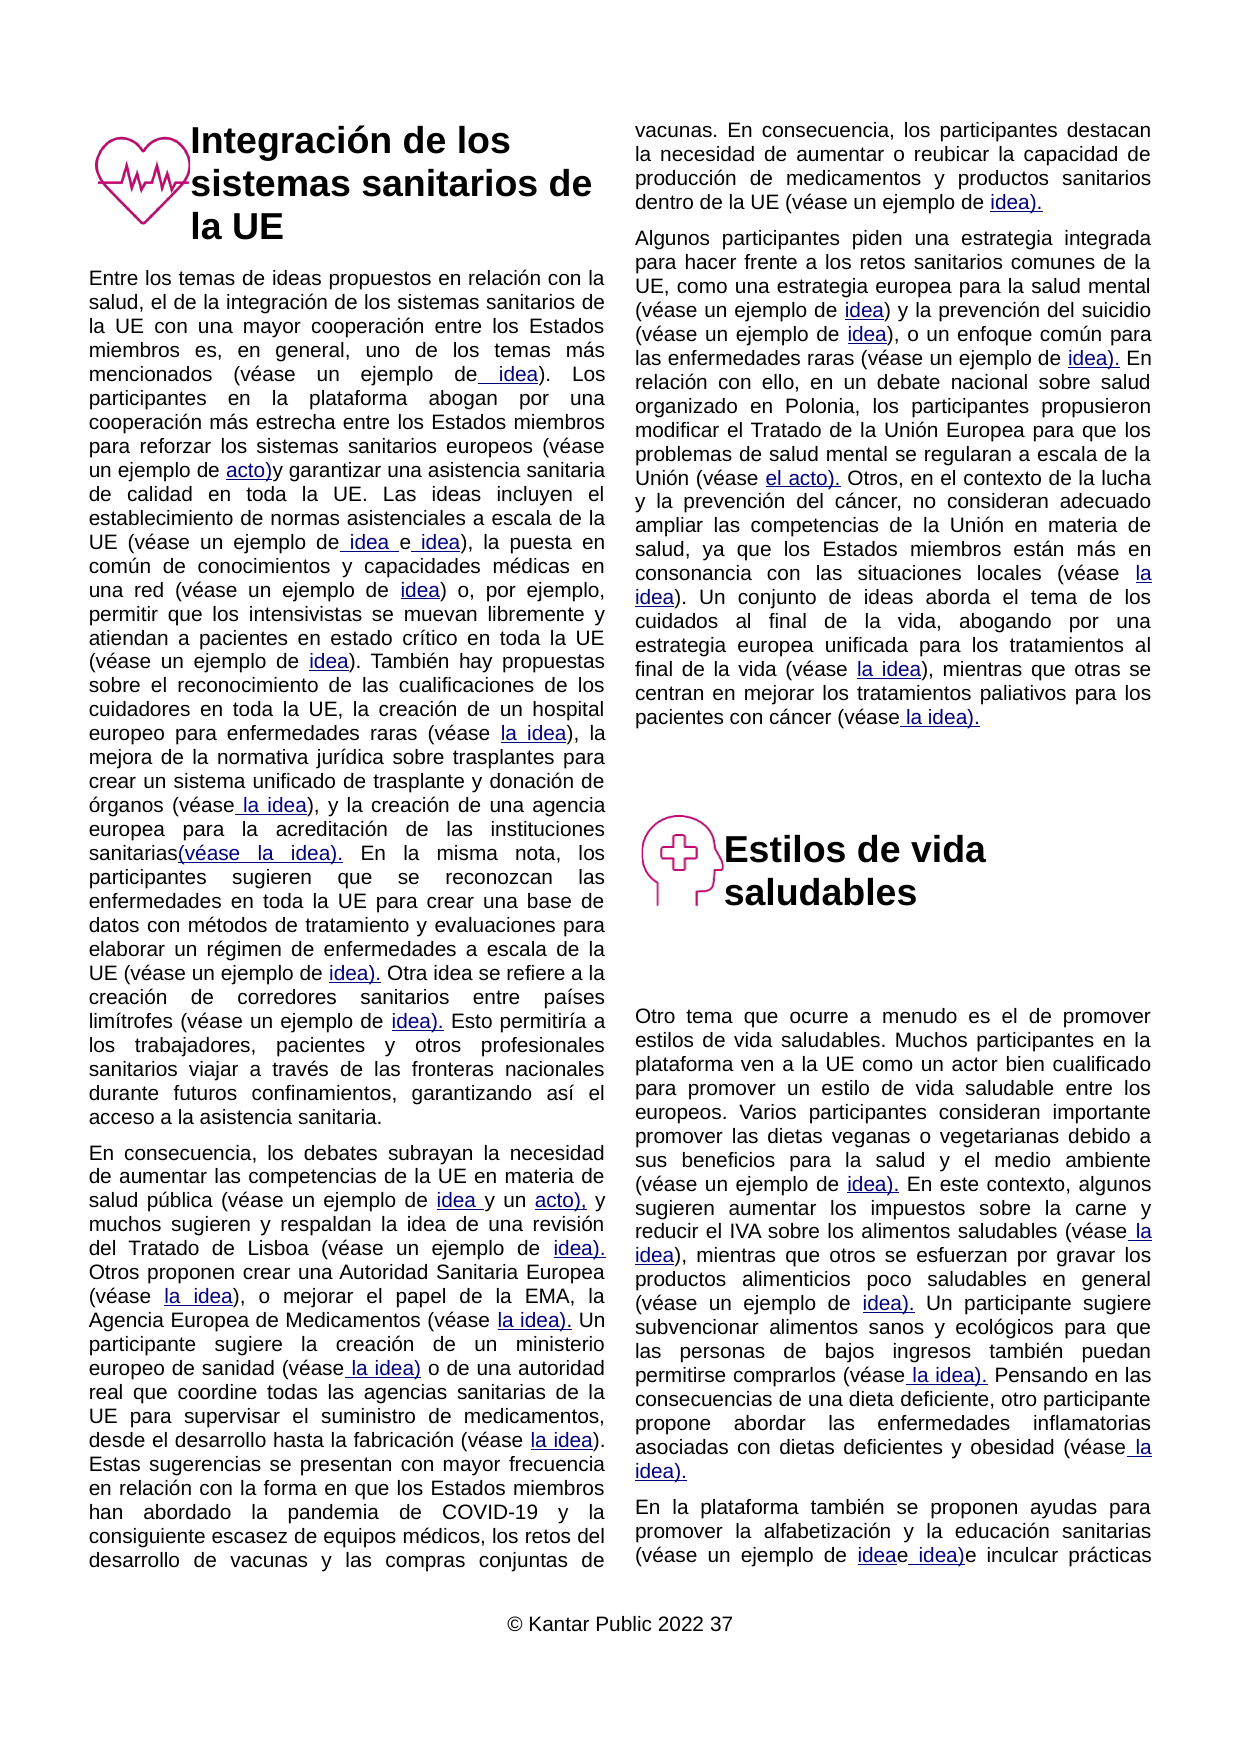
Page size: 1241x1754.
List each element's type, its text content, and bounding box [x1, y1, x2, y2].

picture [95, 136, 191, 225]
subtitle Integración de los sistemas sanitarios de la UE [88, 118, 605, 247]
text vacunas. En consecuencia, los participantes destacan la necesidad de aumentar o reubicar la capacidad de producción de medicamentos y productos sanitarios dentro de la UE (véase un ejemplo de idea). [635, 118, 1152, 214]
text Algunos participantes piden una estrategia integrada para hacer frente a los retos sanitarios comunes de la UE, como una estrategia europea para la salud mental (véase un ejemplo de idea) y la prevención del suicidio (véase un ejemplo de idea), o un enfoque común para las enfermedades raras (véase un ejemplo de idea). En relación con ello, en un debate nacional sobre salud organizado en Polonia, los participantes propusieron modificar el Tratado de la Unión Europea para que los problemas de salud mental se regularan a escala de la Unión (véase el acto). Otros, en el contexto de la lucha y la prevención del cáncer, no consideran adecuado ampliar las competencias de la Unión en materia de salud, ya que los Estados miembros están más en consonancia con las situaciones locales (véase la idea). Un conjunto de ideas aborda el tema de los cuidados al final de la vida, abogando por una estrategia europea unificada para los tratamientos al final de la vida (véase la idea), mientras que otras se centran en mejorar los tratamientos paliativos para los pacientes con cáncer (véase la idea). [635, 226, 1152, 729]
text En la plataforma también se proponen ayudas para promover la alfabetización y la educación sanitarias (véase un ejemplo de ideae idea)e inculcar prácticas [635, 1495, 1152, 1567]
picture [641, 815, 724, 906]
subtitle Estilos de vida saludables [635, 827, 1152, 914]
text Entre los temas de ideas propuestos en relación con la salud, el de la integración de los sistemas sanitarios de la UE con una mayor cooperación entre los Estados miembros es, en general, uno de los temas más mencionados (véase un ejemplo de idea). Los participantes en la plataforma abogan por una cooperación más estrecha entre los Estados miembros para reforzar los sistemas sanitarios europeos (véase un ejemplo de acto)y garantizar una asistencia sanitaria de calidad en toda la UE. Las ideas incluyen el establecimiento de normas asistenciales a escala de la UE (véase un ejemplo de idea e idea), la puesta en común de conocimientos y capacidades médicas en una red (véase un ejemplo de idea) o, por ejemplo, permitir que los intensivistas se muevan libremente y atiendan a pacientes en estado crítico en toda la UE (véase un ejemplo de idea). También hay propuestas sobre el reconocimiento de las cualificaciones de los cuidadores en toda la UE, la creación de un hospital europeo para enfermedades raras (véase la idea), la mejora de la normativa jurídica sobre trasplantes para crear un sistema unificado de trasplante y donación de órganos (véase la idea), y la creación de una agencia europea para la acreditación de las instituciones sanitarias(véase la idea). En la misma nota, los participantes sugieren que se reconozcan las enfermedades en toda la UE para crear una base de datos con métodos de tratamiento y evaluaciones para elaborar un régimen de enfermedades a escala de la UE (véase un ejemplo de idea). Otra idea se refiere a la creación de corredores sanitarios entre países limítrofes (véase un ejemplo de idea). Esto permitiría a los trabajadores, pacientes y otros profesionales sanitarios viajar a través de las fronteras nacionales durante futuros confinamientos, garantizando así el acceso a la asistencia sanitaria. [88, 266, 605, 1128]
text Otro tema que ocurre a menudo es el de promover estilos de vida saludables. Muchos participantes en la plataforma ven a la UE como un actor bien cualificado para promover un estilo de vida saludable entre los europeos. Varios participantes consideran importante promover las dietas veganas o vegetarianas debido a sus beneficios para la salud y el medio ambiente (véase un ejemplo de idea). En este contexto, algunos sugieren aumentar los impuestos sobre la carne y reducir el IVA sobre los alimentos saludables (véase la idea), mientras que otros se esfuerzan por gravar los productos alimenticios poco saludables en general (véase un ejemplo de idea). Un participante sugiere subvencionar alimentos sanos y ecológicos para que las personas de bajos ingresos también puedan permitirse comprarlos (véase la idea). Pensando en las consecuencias de una dieta deficiente, otro participante propone abordar las enfermedades inflamatorias asociadas con dietas deficientes y obesidad (véase la idea). [635, 1004, 1152, 1483]
text En consecuencia, los debates subrayan la necesidad de aumentar las competencias de la UE en materia de salud pública (véase un ejemplo de idea y un acto), y muchos sugieren y respaldan la idea de una revisión del Tratado de Lisboa (véase un ejemplo de idea). Otros proponen crear una Autoridad Sanitaria Europea (véase la idea), o mejorar el papel de la EMA, la Agencia Europea de Medicamentos (véase la idea). Un participante sugiere la creación de un ministerio europeo de sanidad (véase la idea) o de una autoridad real que coordine todas las agencias sanitarias de la UE para supervisar el suministro de medicamentos, desde el desarrollo hasta la fabricación (véase la idea). Estas sugerencias se presentan con mayor frecuencia en relación con la forma en que los Estados miembros han abordado la pandemia de COVID-19 y la consiguiente escasez de equipos médicos, los retos del desarrollo de vacunas y las compras conjuntas de [88, 1140, 605, 1572]
